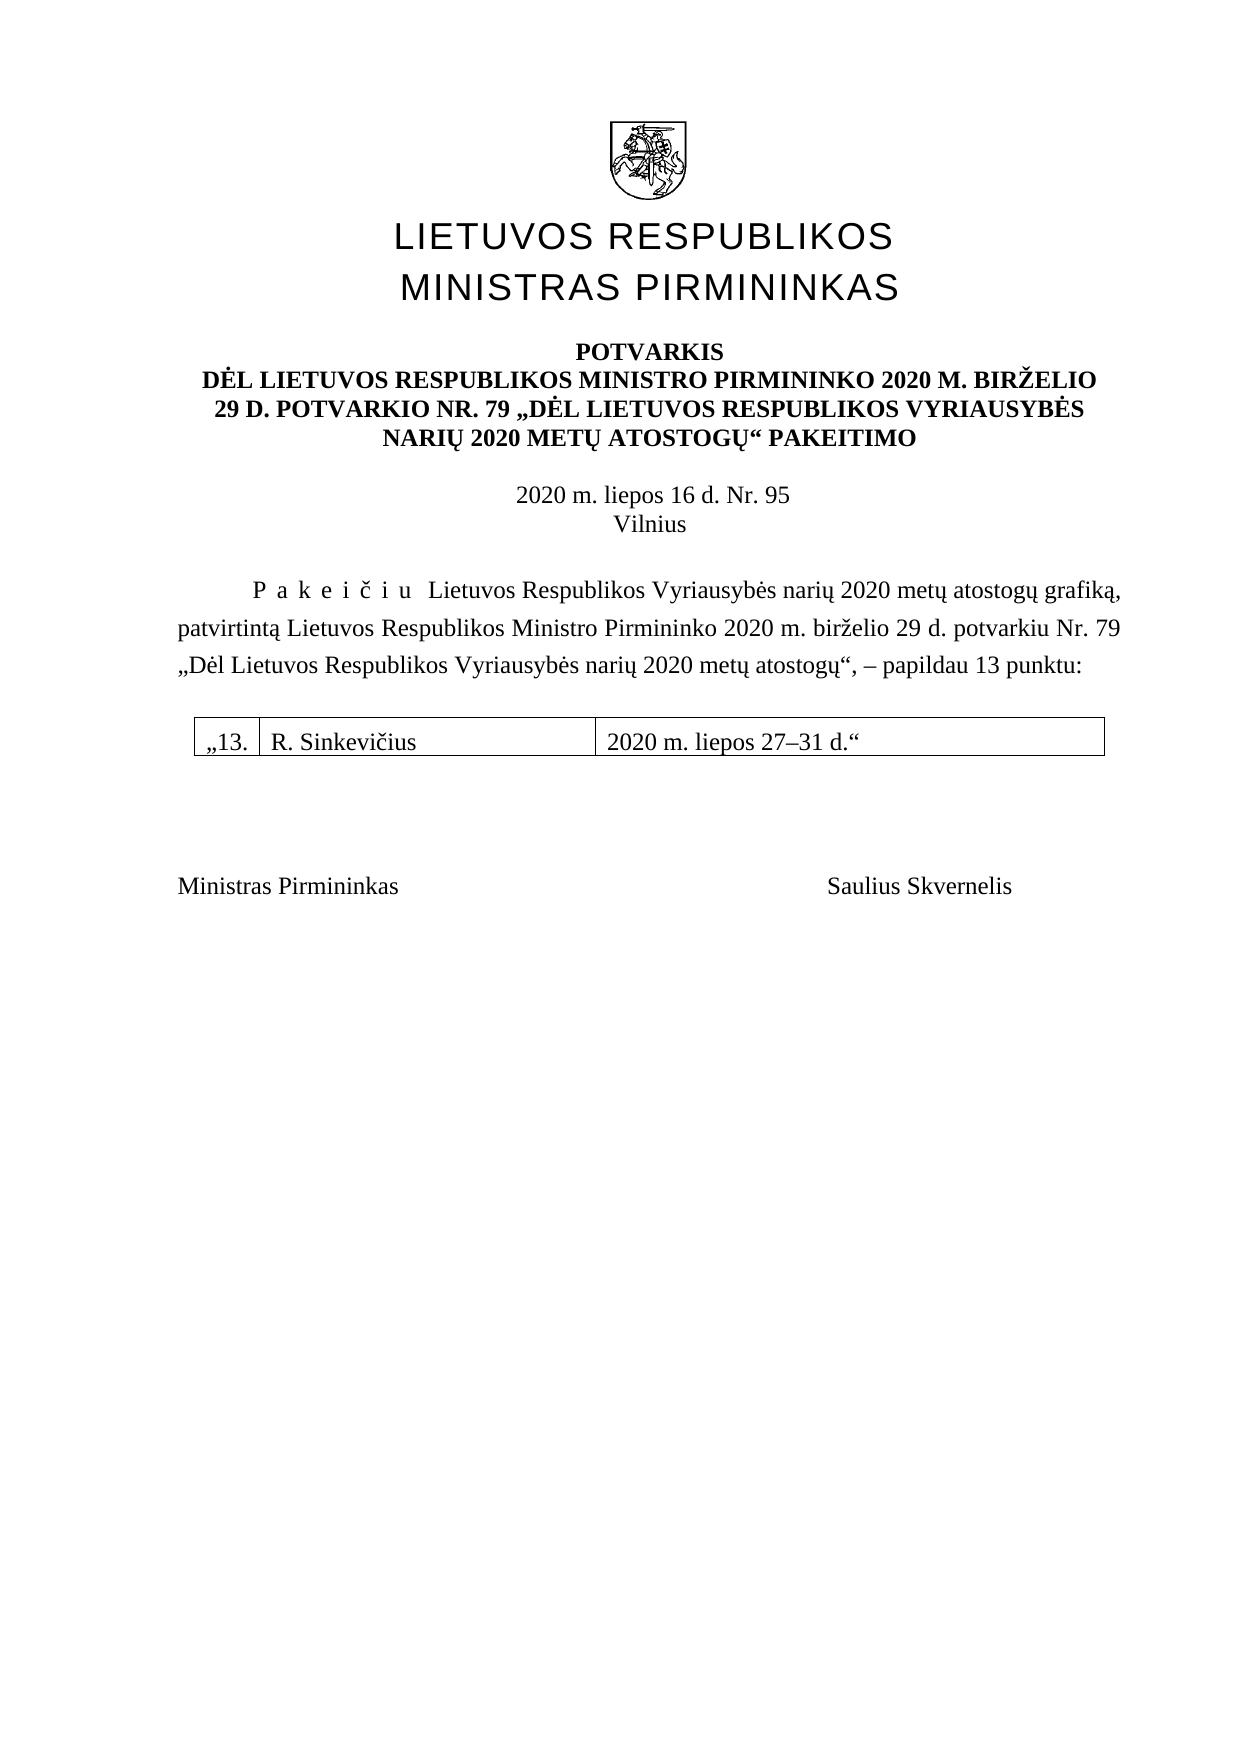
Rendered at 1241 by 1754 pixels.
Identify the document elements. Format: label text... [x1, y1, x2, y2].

text POTVARKIS [177, 337, 1122, 366]
text MINISTRAS PIRMININKAS [177, 265, 1122, 308]
text LIETUVOS RESPUBLIKOS [177, 214, 1122, 258]
table_header 2020 m. liepos 27–31 d.“ [596, 718, 1104, 755]
text Vilnius [177, 509, 1122, 538]
table_header „13. [195, 718, 259, 755]
text DĖL LIETUVOS RESPUBLIKOS MINISTRO PIRMININKO 2020 M. BIRŽELIO 29 D. POTVARKIO NR. 79 „DĖL LIETUVOS RESPUBLIKOS VYRIAUSYBĖS NARIŲ 2020 METŲ ATOSTOGŲ“ PAKEITIMO [177, 366, 1122, 452]
text Ministras Pirmininkas Saulius Skvernelis [177, 871, 1122, 900]
text Pakeičiu Lietuvos Respublikos Vyriausybės narių 2020 metų atostogų grafiką, patvirtintą Lietuvos Respublikos Ministro Pirmininko 2020 m. birželio 29 d. potvarkiu Nr. 79 „Dėl Lietuvos Respublikos Vyriausybės narių 2020 metų atostogų“, – papildau 13 punktu: [177, 567, 1122, 679]
text 2020 m. liepos 16 d. Nr. 95 [177, 481, 1122, 509]
table_header R. Sinkevičius [260, 718, 595, 755]
